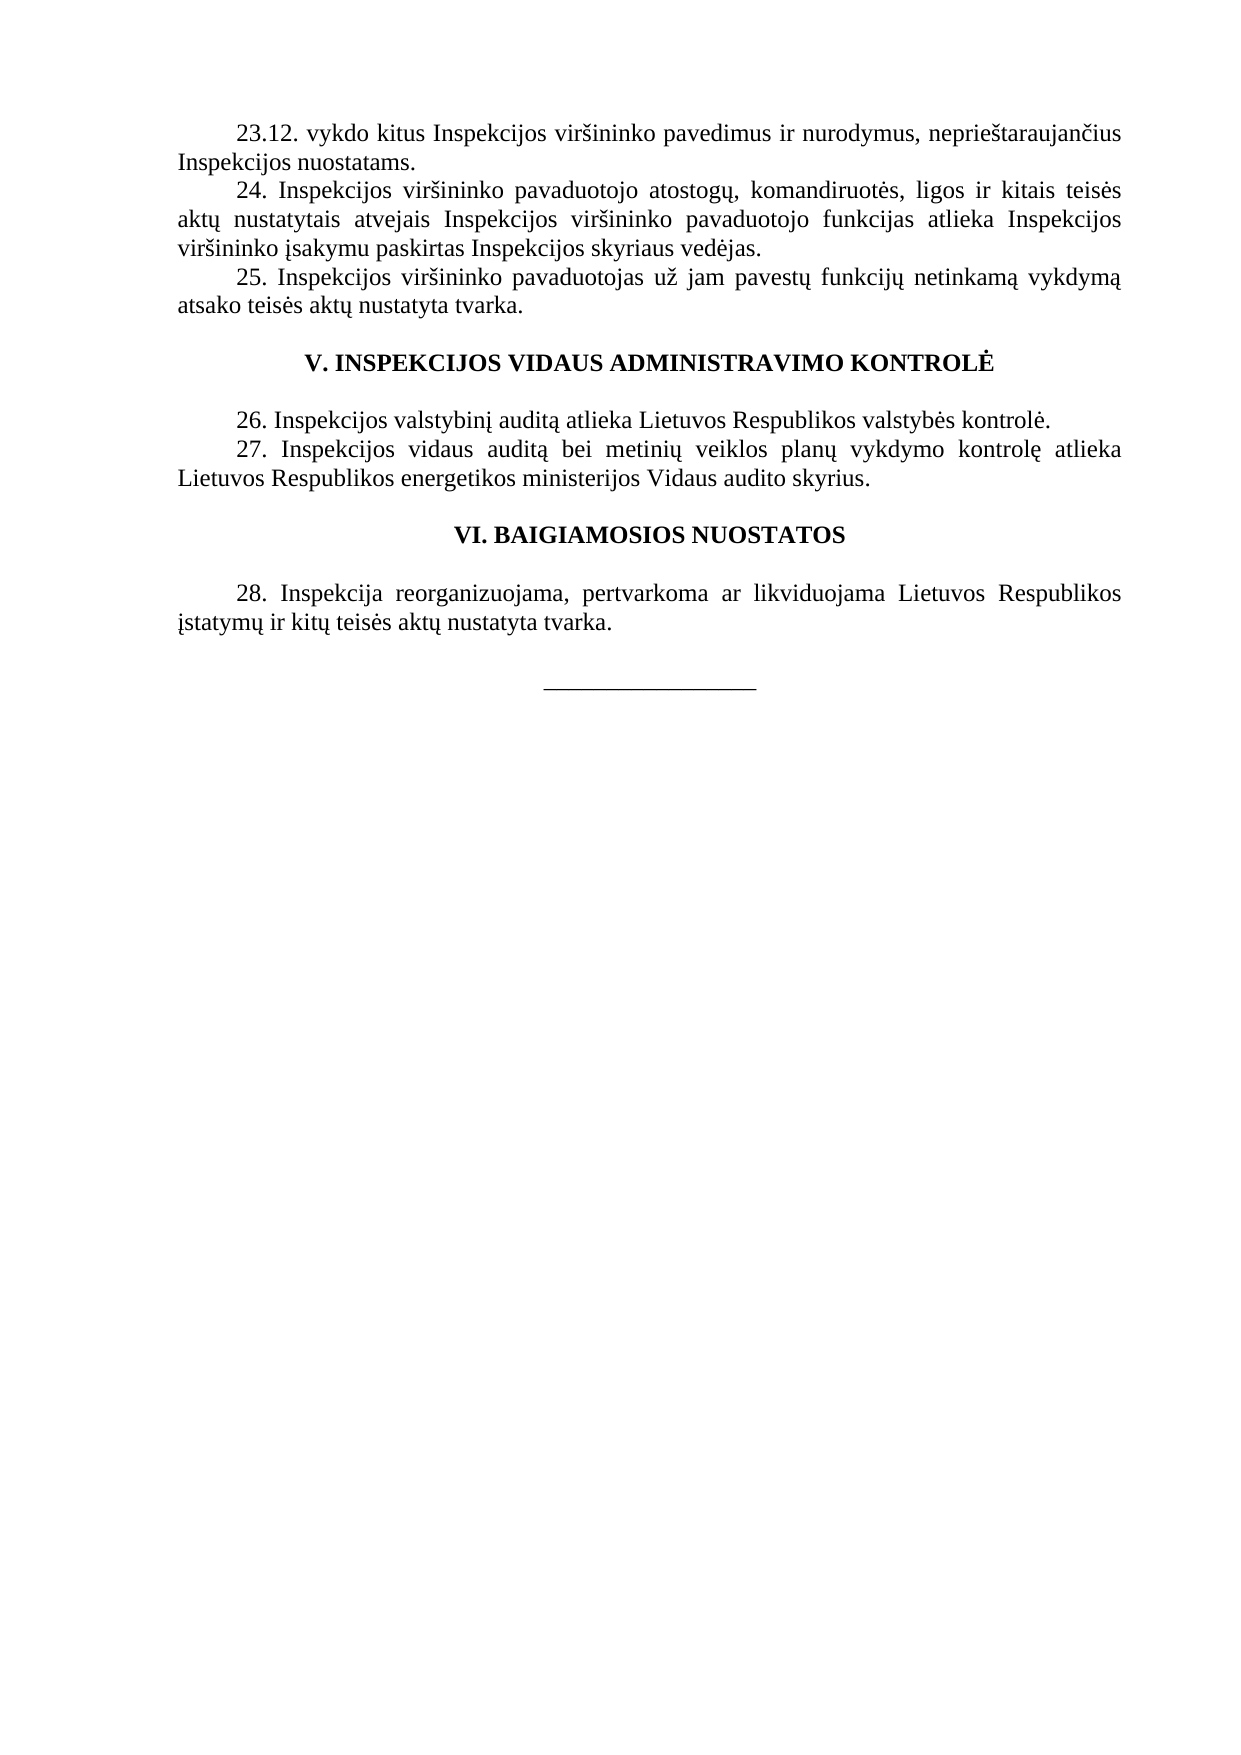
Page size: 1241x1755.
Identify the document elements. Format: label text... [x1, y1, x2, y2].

text 27. Inspekcijos vidaus auditą bei metinių veiklos planų vykdymo kontrolę atlieka Lietuvos Respublikos energetikos ministerijos Vidaus audito skyrius. [177, 434, 1122, 492]
text 24. Inspekcijos viršininko pavaduotojo atostogų, komandiruotės, ligos ir kitais teisės aktų nustatytais atvejais Inspekcijos viršininko pavaduotojo funkcijas atlieka Inspekcijos viršininko įsakymu paskirtas Inspekcijos skyriaus vedėjas. [177, 176, 1122, 262]
text 26. Inspekcijos valstybinį auditą atlieka Lietuvos Respublikos valstybės kontrolė. [177, 406, 1122, 434]
text 23.12. vykdo kitus Inspekcijos viršininko pavedimus ir nurodymus, neprieštaraujančius Inspekcijos nuostatams. [177, 118, 1122, 176]
text 25. Inspekcijos viršininko pavaduotojas už jam pavestų funkcijų netinkamą vykdymą atsako teisės aktų nustatyta tvarka. [177, 262, 1122, 319]
text V. INSPEKCIJOS VIDAUS ADMINISTRAVIMO KONTROLĖ [177, 348, 1122, 377]
text VI. BAIGIAMOSIOS NUOSTATOS [177, 521, 1122, 549]
text 28. Inspekcija reorganizuojama, pertvarkoma ar likviduojama Lietuvos Respublikos įstatymų ir kitų teisės aktų nustatyta tvarka. [177, 578, 1122, 636]
text _________________ [177, 664, 1122, 693]
